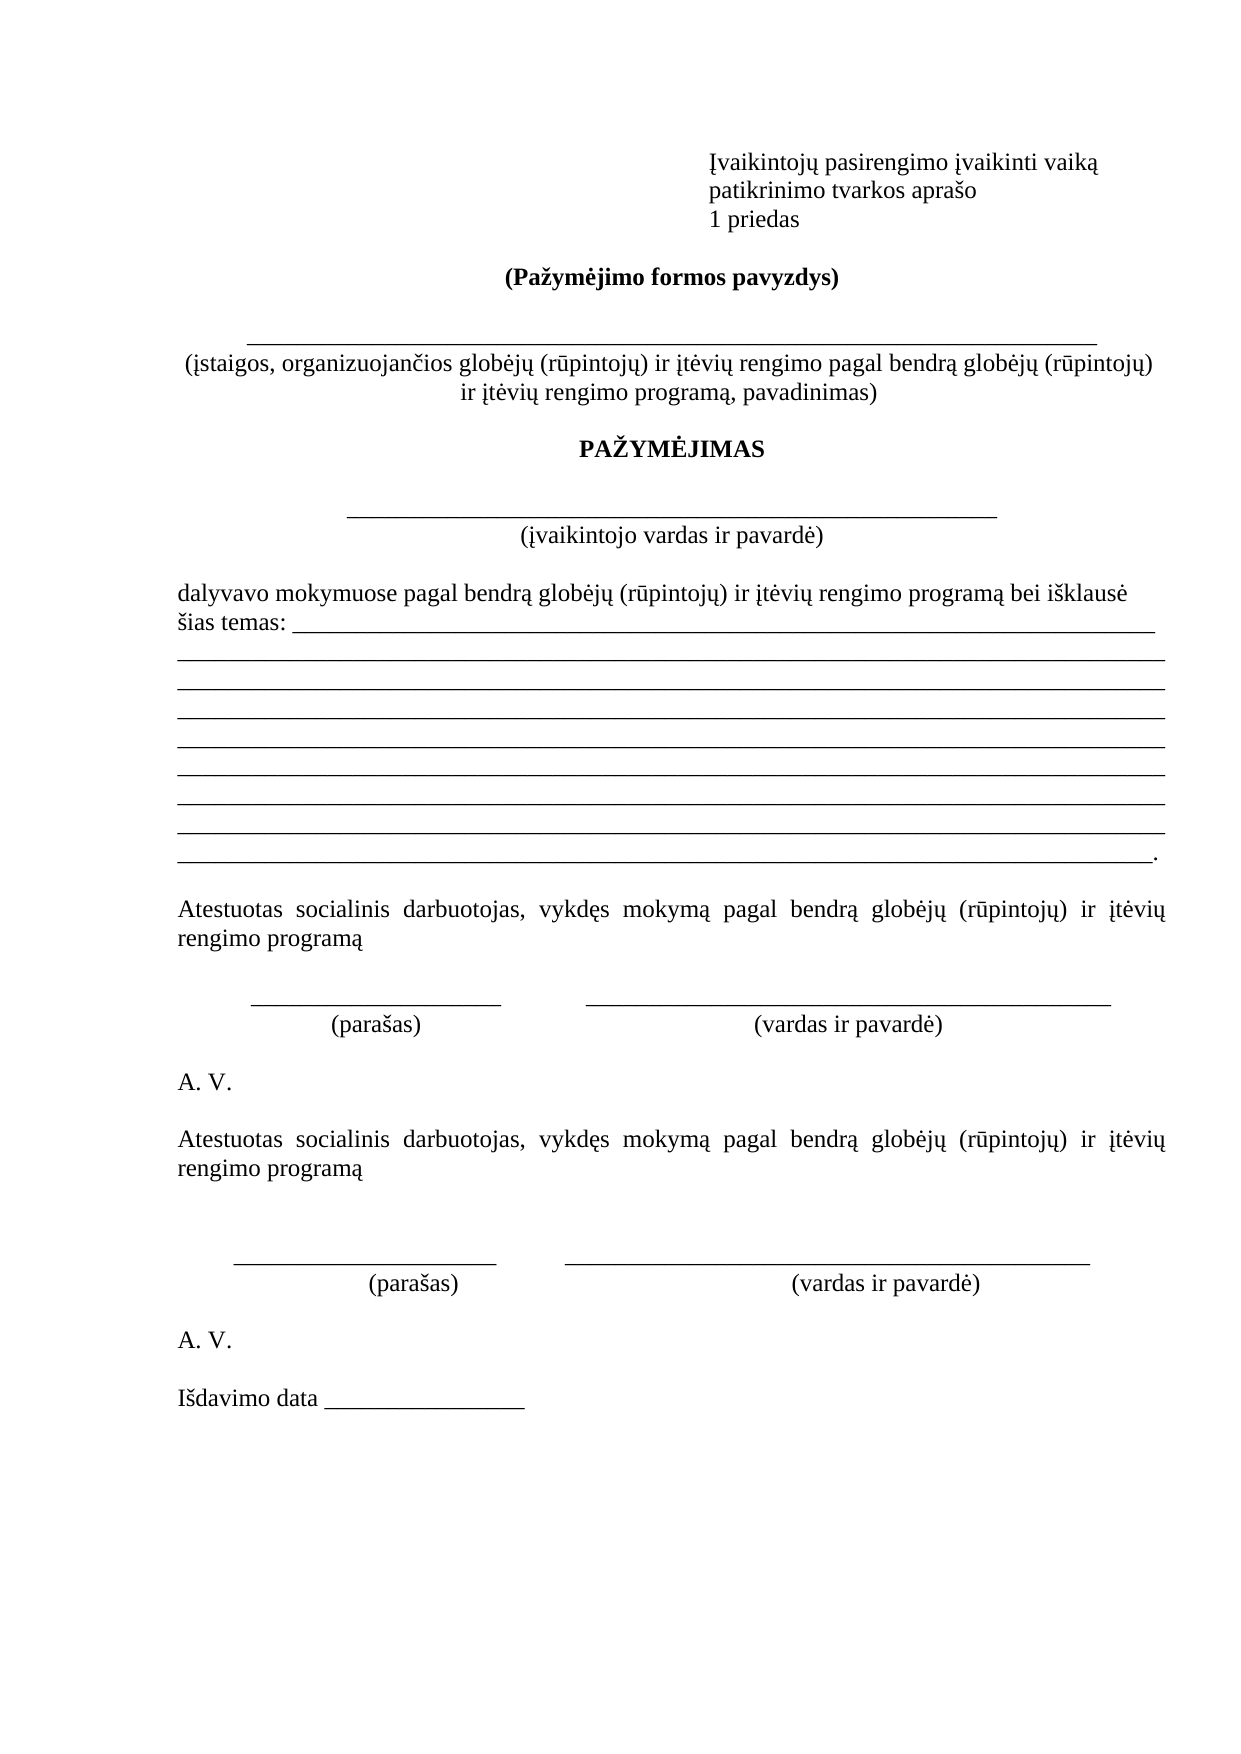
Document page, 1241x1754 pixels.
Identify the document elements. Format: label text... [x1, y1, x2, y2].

text A. V. [177, 1326, 1167, 1354]
table_header ____________________ (parašas) [177, 981, 574, 1038]
table_header (parašas) [177, 1268, 649, 1297]
text _____________________ __________________________________________ [177, 1239, 1167, 1268]
text ____________________________________________________________________ [177, 319, 1167, 348]
text ir įtėvių rengimo programą, pavadinimas) [177, 377, 1167, 406]
text (įvaikintojo vardas ir pavardė) [177, 521, 1167, 549]
text A. V. [177, 1067, 1167, 1096]
text _______________________________________________________________________________ [177, 636, 1167, 664]
text šias temas: _____________________________________________________________________ [177, 607, 1167, 636]
text patikrinimo tvarkos aprašo [709, 176, 1167, 204]
text (įstaigos, organizuojančios globėjų (rūpintojų) ir įtėvių rengimo pagal bendrą globėjų (rūpintojų) [177, 348, 1167, 377]
text Išdavimo data ________________ [177, 1383, 1167, 1412]
text PAŽYMĖJIMAS [177, 434, 1167, 463]
text dalyvavo mokymuose pagal bendrą globėjų (rūpintojų) ir įtėvių rengimo programą bei išklausė [177, 578, 1167, 607]
text ______________________________________________________________________________. [177, 837, 1167, 866]
text _______________________________________________________________________________ [177, 779, 1167, 808]
text _______________________________________________________________________________ [177, 808, 1167, 837]
text _______________________________________________________________________________ [177, 693, 1167, 722]
text (Pažymėjimo formos pavyzdys) [177, 262, 1167, 291]
table_header __________________________________________ (vardas ir pavardė) [575, 981, 1122, 1038]
text Atestuotas socialinis darbuotojas, vykdęs mokymą pagal bendrą globėjų (rūpintojų) ir įtėvių rengimo programą [177, 1124, 1167, 1182]
text _______________________________________________________________________________ [177, 722, 1167, 751]
text _______________________________________________________________________________ [177, 664, 1167, 693]
text Įvaikintojų pasirengimo įvaikinti vaiką [709, 147, 1167, 176]
text 1 priedas [709, 204, 1167, 233]
text Atestuotas socialinis darbuotojas, vykdęs mokymą pagal bendrą globėjų (rūpintojų) ir įtėvių rengimo programą [177, 894, 1167, 952]
text _______________________________________________________________________________ [177, 751, 1167, 779]
table_header (vardas ir pavardė) [650, 1268, 1122, 1297]
text ____________________________________________________ [177, 492, 1167, 521]
